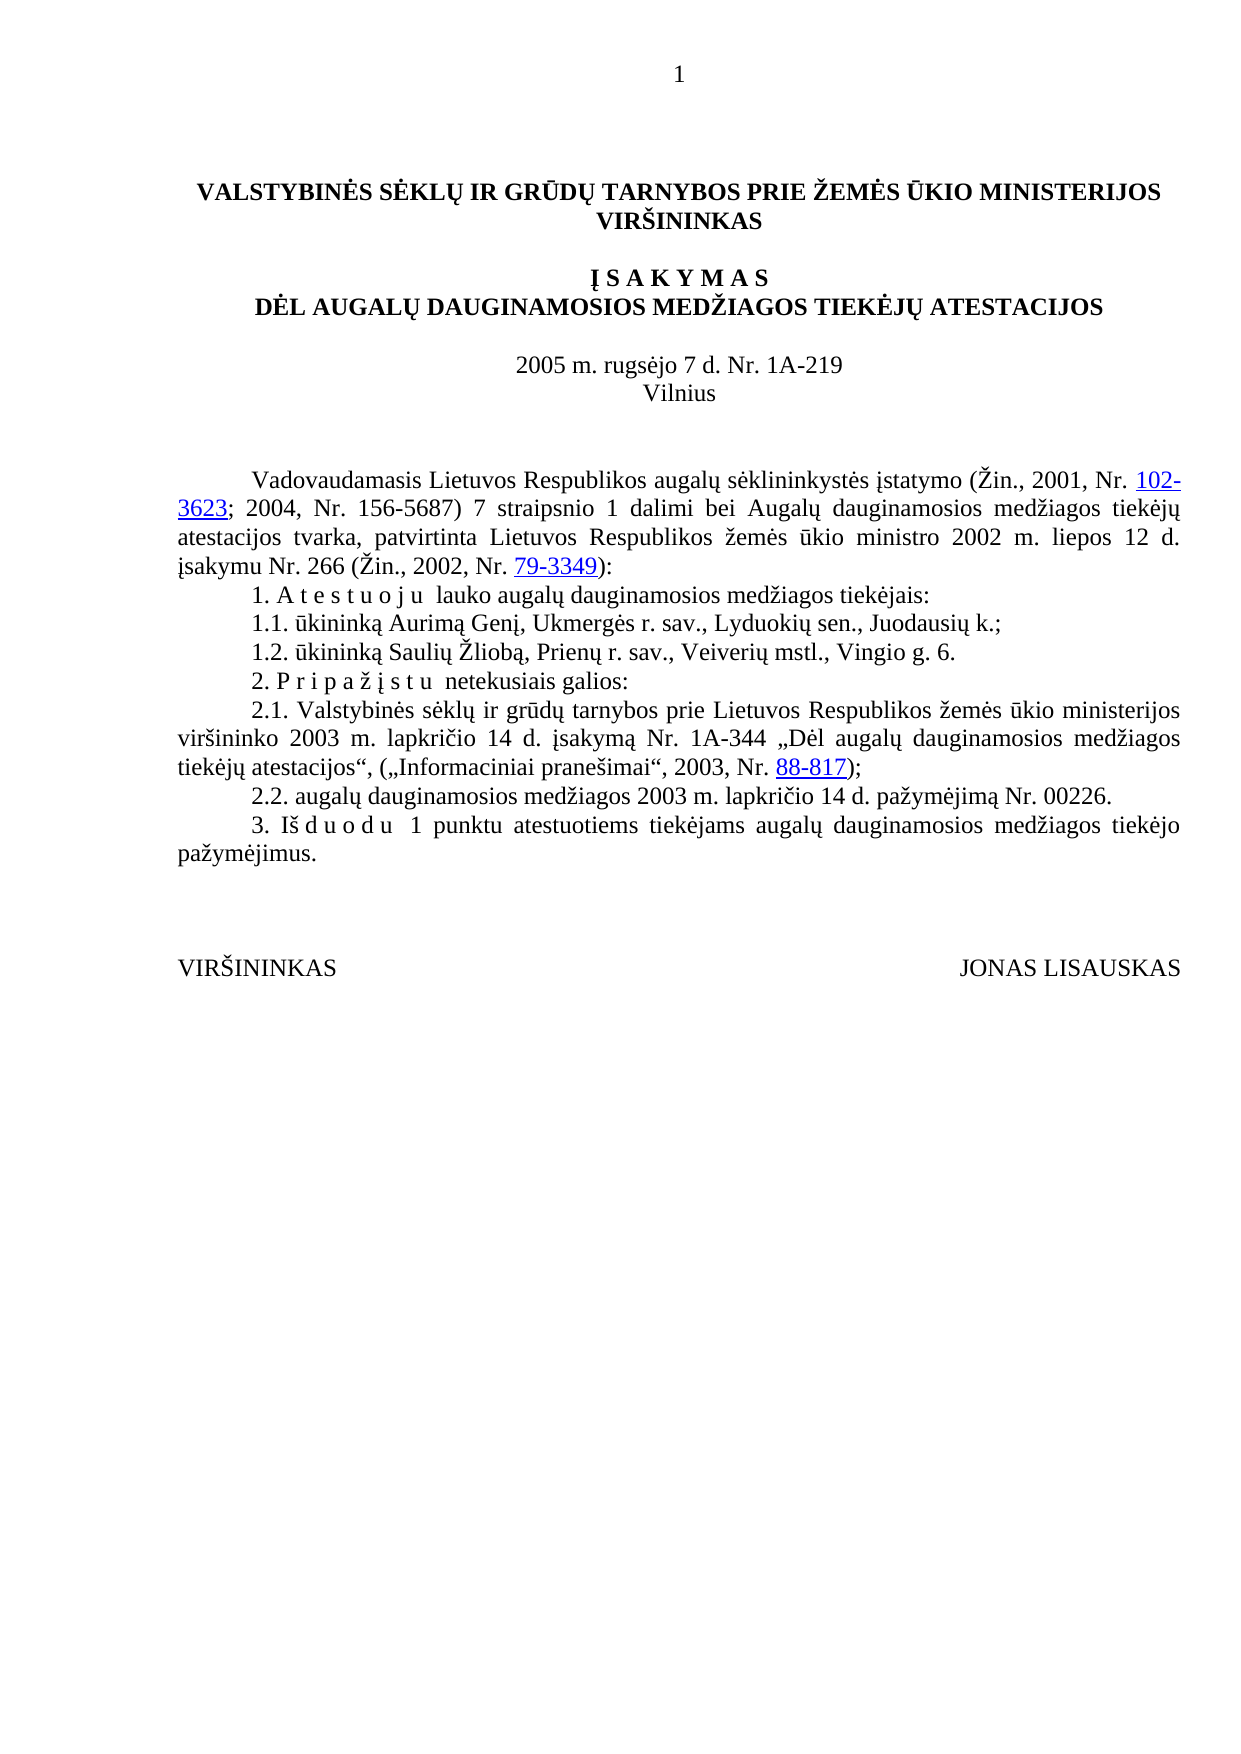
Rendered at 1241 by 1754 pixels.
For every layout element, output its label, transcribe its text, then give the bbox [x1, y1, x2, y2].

text DĖL AUGALŲ DAUGINAMOSIOS MEDŽIAGOS TIEKĖJŲ ATESTACIJOS [177, 292, 1181, 321]
text Vilnius [177, 378, 1181, 407]
text Vadovaudamasis Lietuvos Respublikos augalų sėklininkystės įstatymo (Žin., 2001, Nr. 102-3623; 2004, Nr. 156-5687) 7 straipsnio 1 dalimi bei Augalų dauginamosios medžiagos tiekėjų atestacijos tvarka, patvirtinta Lietuvos Respublikos žemės ūkio ministro 2002 m. liepos 12 d. įsakymu Nr. 266 (Žin., 2002, Nr. 79-3349): [177, 465, 1181, 580]
text 1.2. ūkininką Saulių Žliobą, Prienų r. sav., Veiverių mstl., Vingio g. 6. [177, 637, 1181, 666]
text VALSTYBINĖS SĖKLŲ IR GRŪDŲ TARNYBOS PRIE ŽEMĖS ŪKIO MINISTERIJOS VIRŠININKAS [177, 177, 1181, 235]
text 2.1. Valstybinės sėklų ir grūdų tarnybos prie Lietuvos Respublikos žemės ūkio ministerijos viršininko 2003 m. lapkričio 14 d. įsakymą Nr. 1A-344 „Dėl augalų dauginamosios medžiagos tiekėjų atestacijos“, („Informaciniai pranešimai“, 2003, Nr. 88-817); [177, 695, 1181, 781]
text 2.2. augalų dauginamosios medžiagos 2003 m. lapkričio 14 d. pažymėjimą Nr. 00226. [177, 781, 1181, 810]
text 2. Pripažįstu netekusiais galios: [177, 666, 1181, 695]
text 1. Atestuoju lauko augalų dauginamosios medžiagos tiekėjais: [177, 580, 1181, 608]
text 1.1. ūkininką Aurimą Genį, Ukmergės r. sav., Lyduokių sen., Juodausių k.; [177, 608, 1181, 637]
text 2005 m. rugsėjo 7 d. Nr. 1A-219 [177, 350, 1181, 378]
text 3. Išduodu 1 punktu atestuotiems tiekėjams augalų dauginamosios medžiagos tiekėjo pažymėjimus. [177, 810, 1181, 867]
text Į S A K Y M A S [177, 263, 1181, 292]
text VIRŠININKAS JONAS LISAUSKAS [177, 953, 1181, 982]
